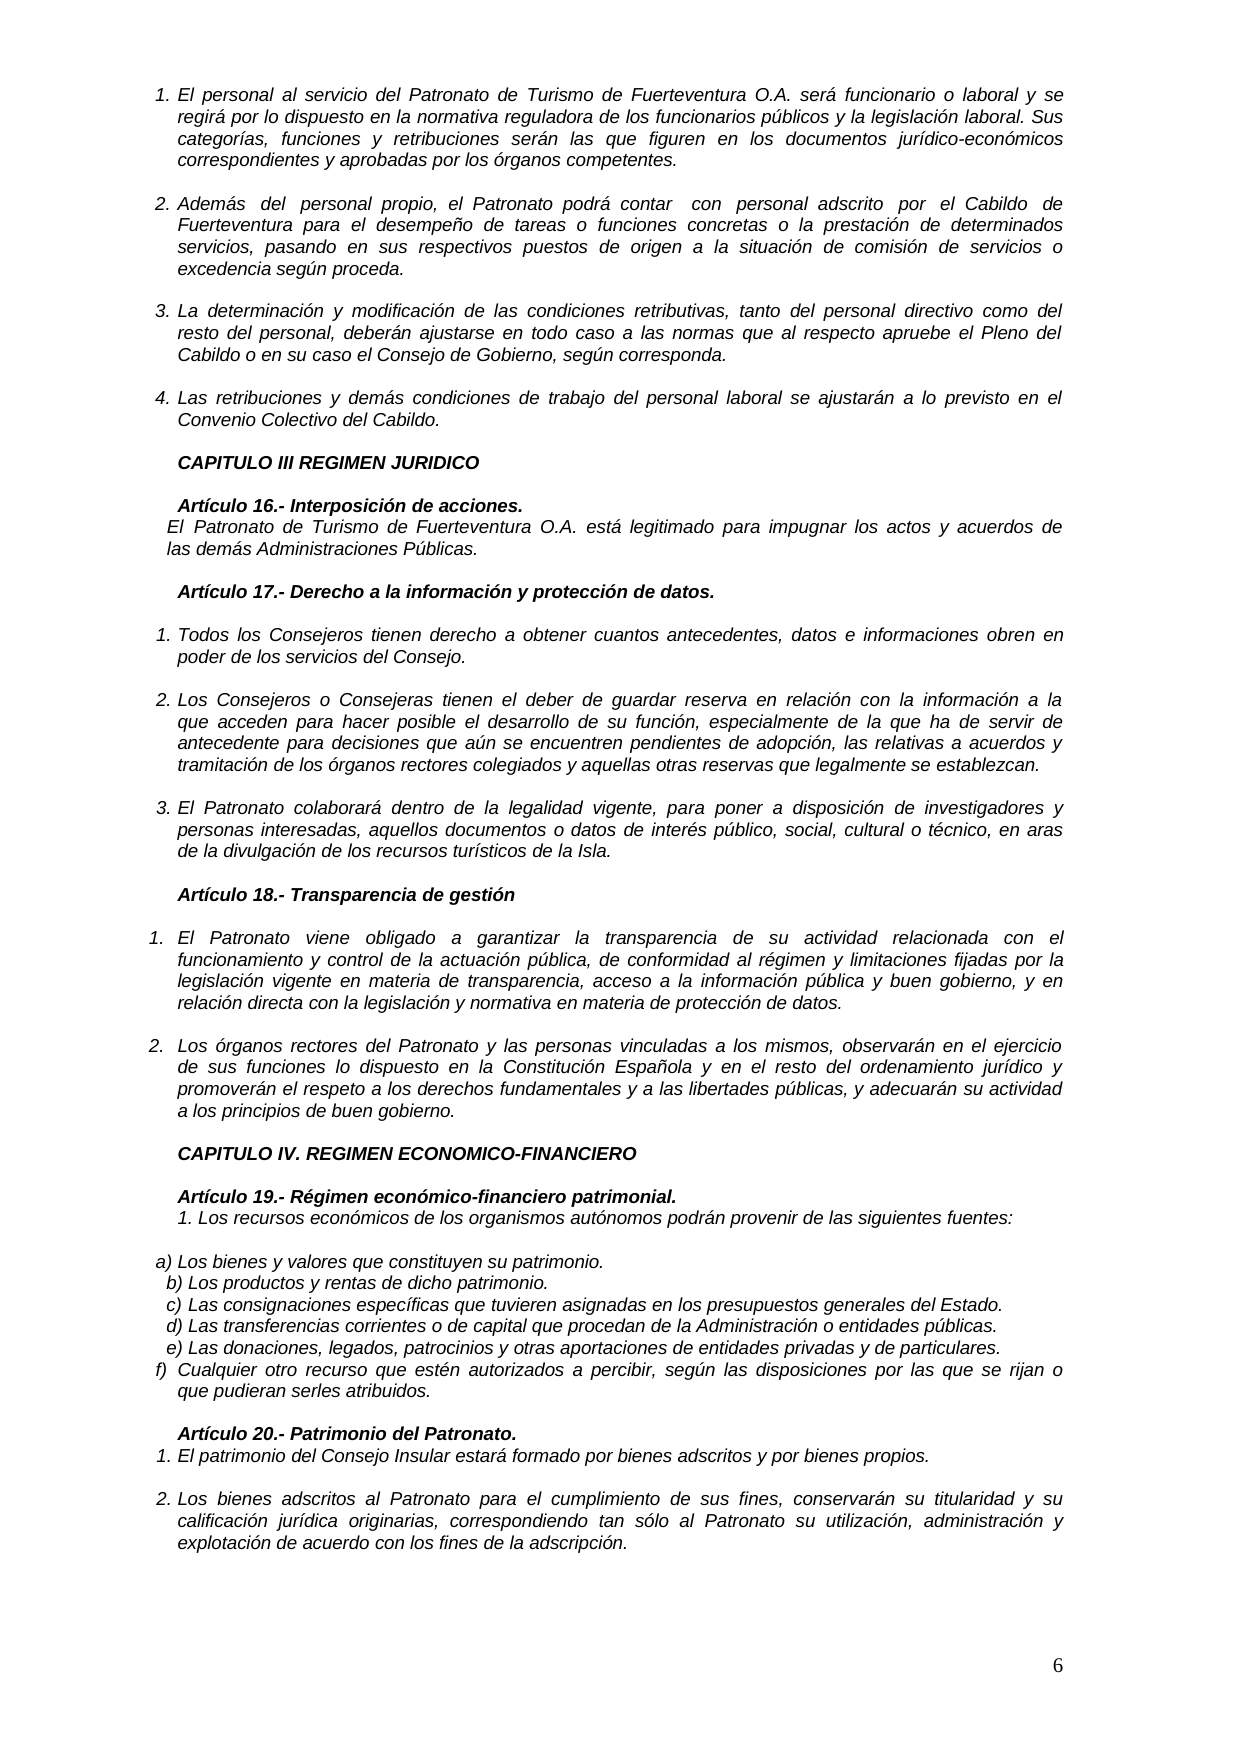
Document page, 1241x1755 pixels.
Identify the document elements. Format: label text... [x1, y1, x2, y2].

subtitle Artículo 20.- Patrimonio del Patronato. [177, 1423, 1076, 1445]
list La determinación y modificación de las condiciones retributivas, tanto del personal directivo como del resto del personal, deberán ajustarse en todo caso a las normas que al respecto apruebe el Pleno del Cabildo o en su caso el Consejo de Gobierno, según corresponda. [167, 300, 1063, 365]
list Cualquier otro recurso que estén autorizados a percibir, según las disposiciones por las que se rijan o que pudieran serles atribuidos. [167, 1359, 1063, 1402]
list El personal al servicio del Patronato de Turismo de Fuerteventura O.A. será funcionario o laboral y se regirá por lo dispuesto en la normativa reguladora de los funcionarios públicos y la legislación laboral. Sus categorías, funciones y retribuciones serán las que figuren en los documentos jurídico-económicos correspondientes y aprobadas por los órganos competentes. [167, 84, 1064, 171]
subtitle CAPITULO IV. REGIMEN ECONOMICO-FINANCIERO [177, 1143, 1076, 1164]
list Las retribuciones y demás condiciones de trabajo del personal laboral se ajustarán a lo previsto en el Convenio Colectivo del Cabildo. [167, 387, 1063, 430]
subtitle Artículo 17.- Derecho a la información y protección de datos. [177, 581, 1076, 602]
text El Patronato de Turismo de Fuerteventura O.A. está legitimado para impugnar los actos y acuerdos de las demás Administraciones Públicas. [167, 516, 1063, 559]
list Los productos y rentas de dicho patrimonio. [177, 1272, 1076, 1294]
list Las donaciones, legados, patrocinios y otras aportaciones de entidades privadas y de particulares. [177, 1337, 1076, 1359]
list Los Consejeros o Consejeras tienen el deber de guardar reserva en relación con la información a la que acceden para hacer posible el desarrollo de su función, especialmente de la que ha de servir de antecedente para decisiones que aún se encuentren pendientes de adopción, las relativas a acuerdos y tramitación de los órganos rectores colegiados y aquellas otras reservas que legalmente se establezcan. [167, 689, 1063, 775]
list Las consignaciones específicas que tuvieren asignadas en los presupuestos generales del Estado. [177, 1294, 1076, 1315]
list Los bienes adscritos al Patronato para el cumplimiento de sus fines, conservarán su titularidad y su calificación jurídica originarias, correspondiendo tan sólo al Patronato su utilización, administración y explotación de acuerdo con los fines de la adscripción. [167, 1488, 1064, 1553]
list El patrimonio del Consejo Insular estará formado por bienes adscritos y por bienes propios. [167, 1445, 1076, 1467]
text Artículo 16.- Interposición de acciones. [177, 495, 1076, 516]
list Las transferencias corrientes o de capital que procedan de la Administración o entidades públicas. [177, 1315, 1076, 1337]
list Todos los Consejeros tienen derecho a obtener cuantos antecedentes, datos e informaciones obren en poder de los servicios del Consejo. [167, 624, 1064, 667]
list Los bienes y valores que constituyen su patrimonio. [167, 1251, 1076, 1272]
subtitle Artículo 18.- Transparencia de gestión [177, 883, 1076, 905]
subtitle CAPITULO III REGIMEN JURIDICO [177, 452, 1076, 473]
list El Patronato viene obligado a garantizar la transparencia de su actividad relacionada con el funcionamiento y control de la actuación pública, de conformidad al régimen y limitaciones fijadas por la legislación vigente en materia de transparencia, acceso a la información pública y buen gobierno, y en relación directa con la legislación y normativa en materia de protección de datos. [167, 927, 1063, 1013]
text 1. Los recursos económicos de los organismos autónomos podrán provenir de las siguientes fuentes: [177, 1207, 1076, 1229]
list El Patronato colaborará dentro de la legalidad vigente, para poner a disposición de investigadores y personas interesadas, aquellos documentos o datos de interés público, social, cultural o técnico, en aras de la divulgación de los recursos turísticos de la Isla. [167, 797, 1063, 862]
list Además del personal propio, el Patronato podrá contar con personal adscrito por el Cabildo de Fuerteventura para el desempeño de tareas o funciones concretas o la prestación de determinados servicios, pasando en sus respectivos puestos de origen a la situación de comisión de servicios o excedencia según proceda. [167, 192, 1064, 279]
list Los órganos rectores del Patronato y las personas vinculadas a los mismos, observarán en el ejercicio de sus funciones lo dispuesto en la Constitución Española y en el resto del ordenamiento jurídico y promoverán el respeto a los derechos fundamentales y a las libertades públicas, y adecuarán su actividad a los principios de buen gobierno. [167, 1035, 1063, 1121]
text Artículo 19.- Régimen económico-financiero patrimonial. [177, 1186, 1076, 1207]
